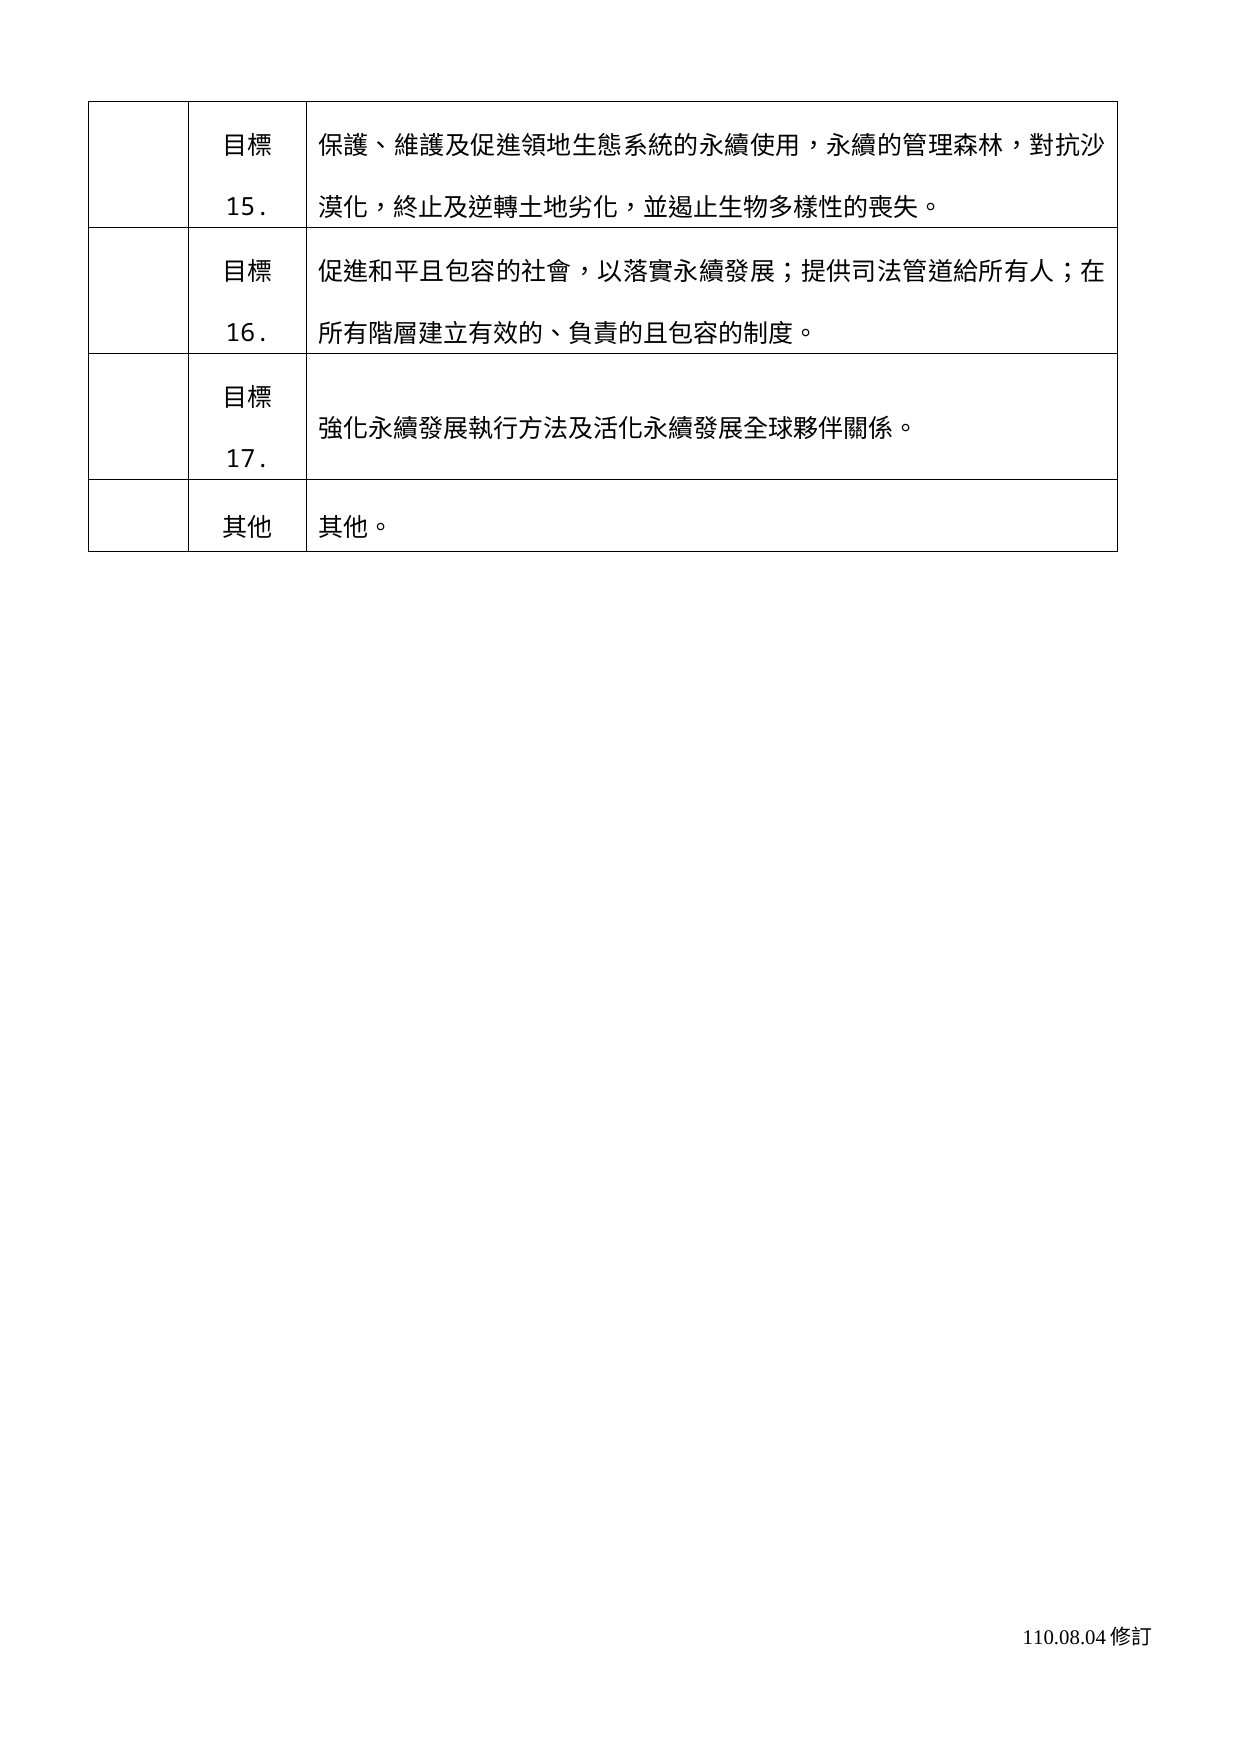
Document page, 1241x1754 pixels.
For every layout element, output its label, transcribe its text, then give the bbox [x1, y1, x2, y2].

table_cell 目標15. [189, 102, 306, 227]
table_cell [89, 228, 188, 353]
table_cell 其他 [189, 480, 306, 551]
table_cell [89, 102, 188, 227]
table_cell 目標16. [189, 228, 306, 353]
table_cell 保護、維護及促進領地生態系統的永續使用，永續的管理森林，對抗沙漠化，終止及逆轉土地劣化，並遏止生物多樣性的喪失。 [307, 102, 1117, 227]
table_cell [89, 354, 188, 479]
table_cell [89, 480, 188, 551]
table_cell 強化永續發展執行方法及活化永續發展全球夥伴關係。 [307, 354, 1117, 479]
table_cell 目標17. [189, 354, 306, 479]
table_cell 其他。 [307, 480, 1117, 551]
table_cell 促進和平且包容的社會，以落實永續發展；提供司法管道給所有人；在所有階層建立有效的、負責的且包容的制度。 [307, 228, 1117, 353]
